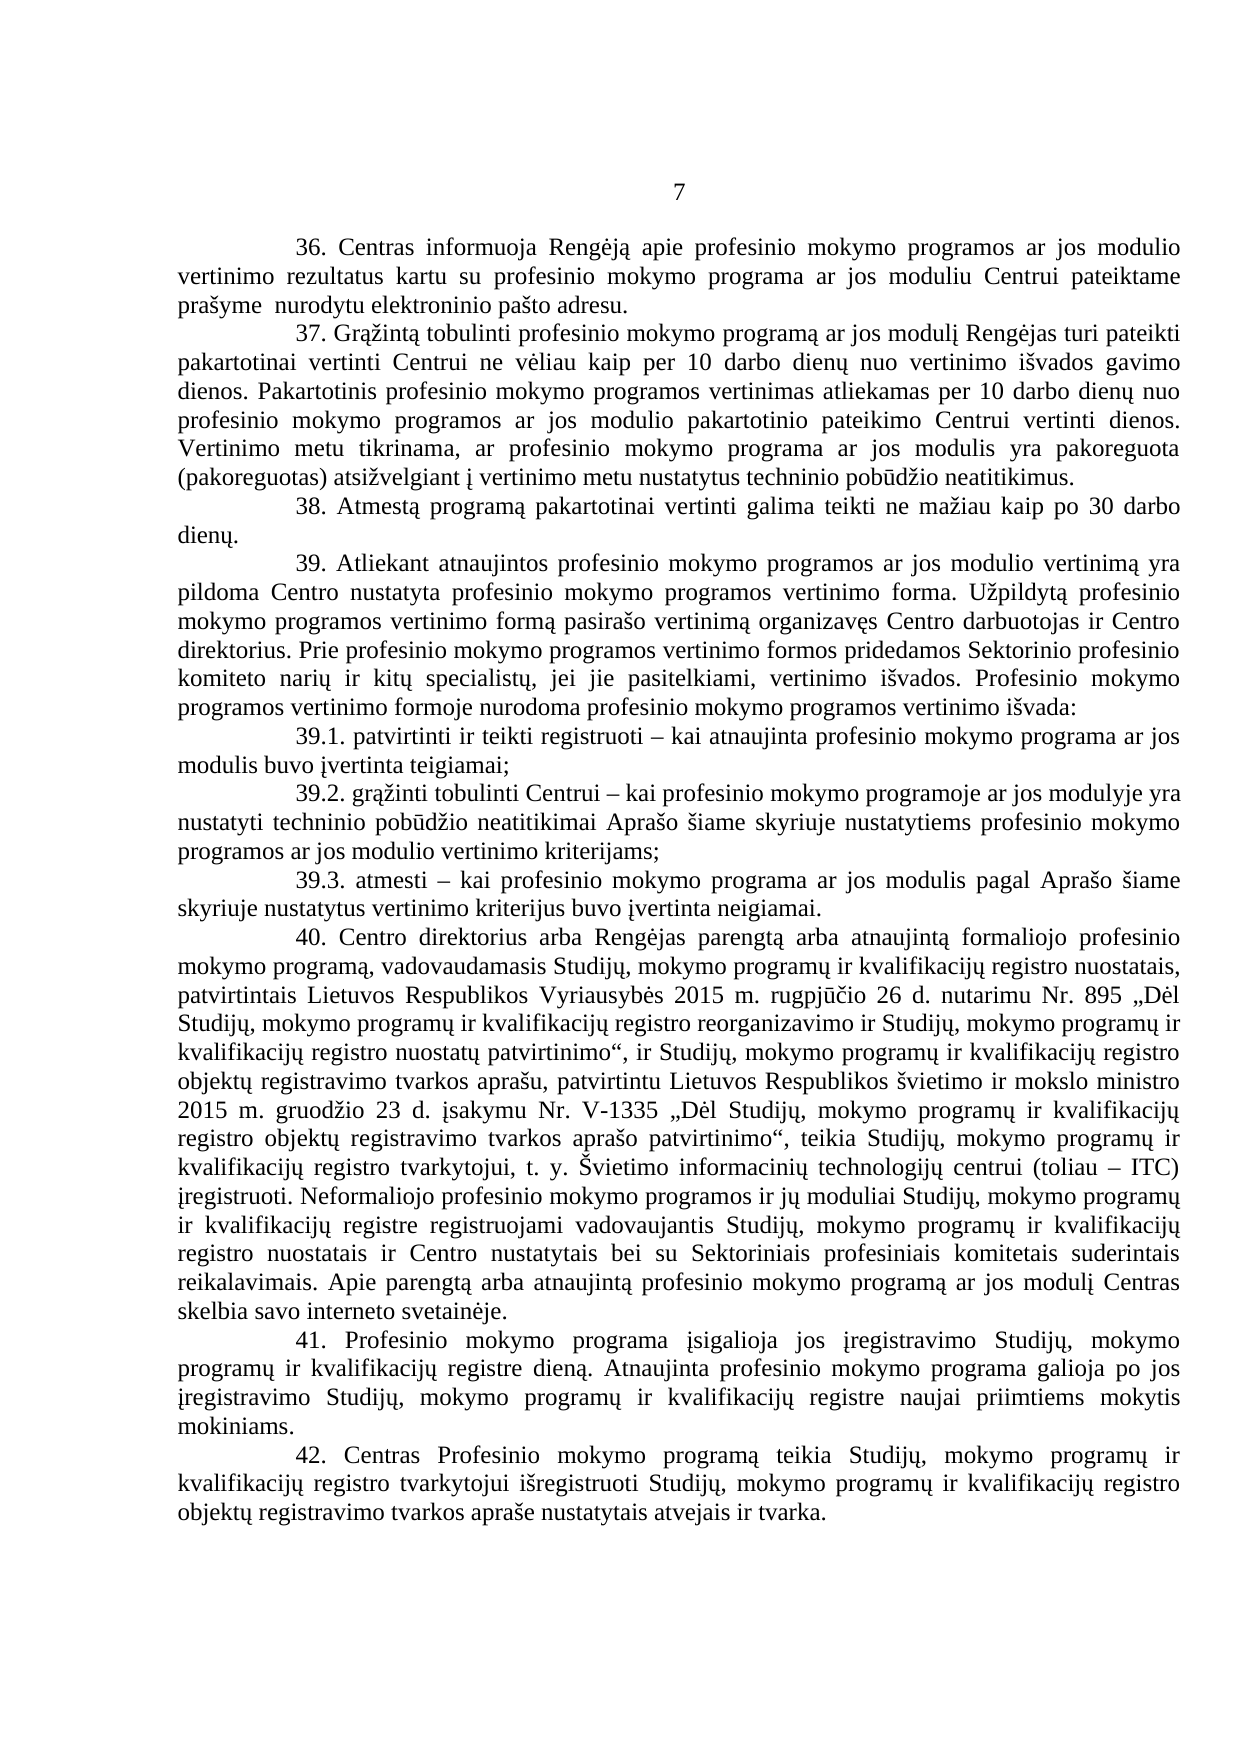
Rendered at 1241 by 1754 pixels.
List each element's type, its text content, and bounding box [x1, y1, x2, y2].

text 38. Atmestą programą pakartotinai vertinti galima teikti ne mažiau kaip po 30 darbo dienų. [177, 491, 1181, 548]
text 39.3. atmesti – kai profesinio mokymo programa ar jos modulis pagal Aprašo šiame skyriuje nustatytus vertinimo kriterijus buvo įvertinta neigiamai. [177, 865, 1181, 922]
text 40. Centro direktorius arba Rengėjas parengtą arba atnaujintą formaliojo profesinio mokymo programą, vadovaudamasis Studijų, mokymo programų ir kvalifikacijų registro nuostatais, patvirtintais Lietuvos Respublikos Vyriausybės 2015 m. rugpjūčio 26 d. nutarimu Nr. 895 „Dėl Studijų, mokymo programų ir kvalifikacijų registro reorganizavimo ir Studijų, mokymo programų ir kvalifikacijų registro nuostatų patvirtinimo“, ir Studijų, mokymo programų ir kvalifikacijų registro objektų registravimo tvarkos aprašu, patvirtintu Lietuvos Respublikos švietimo ir mokslo ministro 2015 m. gruodžio 23 d. įsakymu Nr. V-1335 „Dėl Studijų, mokymo programų ir kvalifikacijų registro objektų registravimo tvarkos aprašo patvirtinimo“, teikia Studijų, mokymo programų ir kvalifikacijų registro tvarkytojui, t. y. Švietimo informacinių technologijų centrui (toliau – ITC) įregistruoti. Neformaliojo profesinio mokymo programos ir jų moduliai Studijų, mokymo programų ir kvalifikacijų registre registruojami vadovaujantis Studijų, mokymo programų ir kvalifikacijų registro nuostatais ir Centro nustatytais bei su Sektoriniais profesiniais komitetais suderintais reikalavimais. Apie parengtą arba atnaujintą profesinio mokymo programą ar jos modulį Centras skelbia savo interneto svetainėje. [177, 922, 1181, 1325]
text 37. Grąžintą tobulinti profesinio mokymo programą ar jos modulį Rengėjas turi pateikti pakartotinai vertinti Centrui ne vėliau kaip per 10 darbo dienų nuo vertinimo išvados gavimo dienos. Pakartotinis profesinio mokymo programos vertinimas atliekamas per 10 darbo dienų nuo profesinio mokymo programos ar jos modulio pakartotinio pateikimo Centrui vertinti dienos. Vertinimo metu tikrinama, ar profesinio mokymo programa ar jos modulis yra pakoreguota (pakoreguotas) atsižvelgiant į vertinimo metu nustatytus techninio pobūdžio neatitikimus. [177, 318, 1181, 491]
text 36. Centras informuoja Rengėją apie profesinio mokymo programos ar jos modulio vertinimo rezultatus kartu su profesinio mokymo programa ar jos moduliu Centrui pateiktame prašyme nurodytu elektroninio pašto adresu. [177, 232, 1181, 318]
text 39.1. patvirtinti ir teikti registruoti – kai atnaujinta profesinio mokymo programa ar jos modulis buvo įvertinta teigiamai; [177, 721, 1181, 778]
text 39.2. grąžinti tobulinti Centrui – kai profesinio mokymo programoje ar jos modulyje yra nustatyti techninio pobūdžio neatitikimai Aprašo šiame skyriuje nustatytiems profesinio mokymo programos ar jos modulio vertinimo kriterijams; [177, 778, 1181, 865]
text 42. Centras Profesinio mokymo programą teikia Studijų, mokymo programų ir kvalifikacijų registro tvarkytojui išregistruoti Studijų, mokymo programų ir kvalifikacijų registro objektų registravimo tvarkos apraše nustatytais atvejais ir tvarka. [177, 1440, 1181, 1526]
text 41. Profesinio mokymo programa įsigalioja jos įregistravimo Studijų, mokymo programų ir kvalifikacijų registre dieną. Atnaujinta profesinio mokymo programa galioja po jos įregistravimo Studijų, mokymo programų ir kvalifikacijų registre naujai priimtiems mokytis mokiniams. [177, 1325, 1181, 1440]
text 39. Atliekant atnaujintos profesinio mokymo programos ar jos modulio vertinimą yra pildoma Centro nustatyta profesinio mokymo programos vertinimo forma. Užpildytą profesinio mokymo programos vertinimo formą pasirašo vertinimą organizavęs Centro darbuotojas ir Centro direktorius. Prie profesinio mokymo programos vertinimo formos pridedamos Sektorinio profesinio komiteto narių ir kitų specialistų, jei jie pasitelkiami, vertinimo išvados. Profesinio mokymo programos vertinimo formoje nurodoma profesinio mokymo programos vertinimo išvada: [177, 548, 1181, 721]
